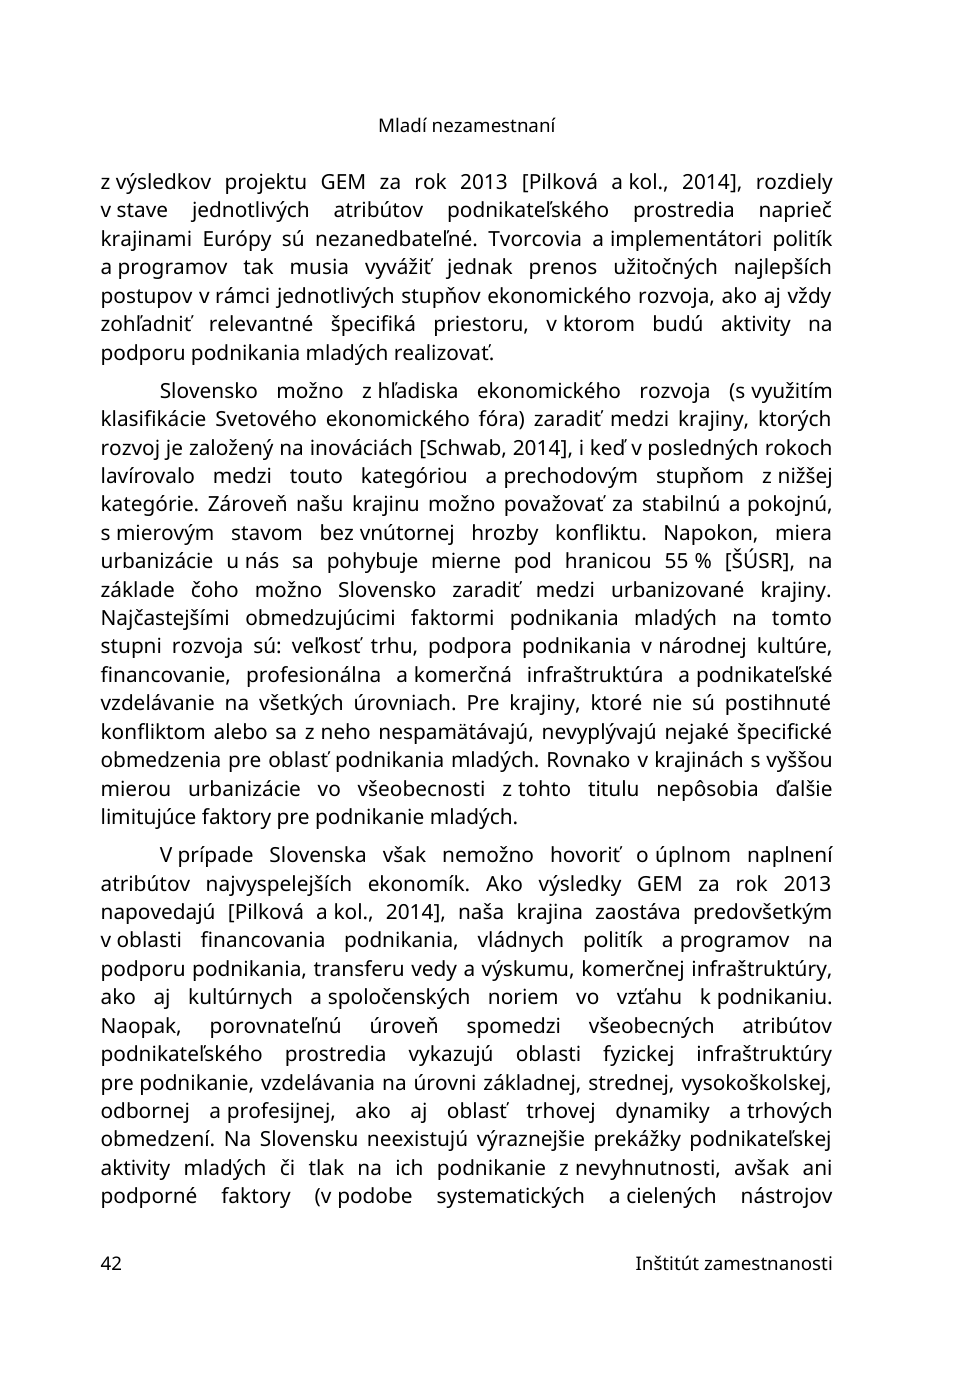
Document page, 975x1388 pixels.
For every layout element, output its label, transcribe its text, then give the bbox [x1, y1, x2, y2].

text Slovensko možno z hľadiska ekonomického rozvoja (s využitím klasifikácie Svetového ekonomického fóra) zaradiť medzi krajiny, ktorých rozvoj je založený na inováciách [Schwab, 2014], i keď v posledných rokoch lavírovalo medzi touto kategóriou a prechodovým stupňom z nižšej kategórie. Zároveň našu krajinu možno považovať za stabilnú a pokojnú, s mierovým stavom bez vnútornej hrozby konfliktu. Napokon, miera urbanizácie u nás sa pohybuje mierne pod hranicou 55 % [ŠÚSR], na základe čoho možno Slovensko zaradiť medzi urbanizované krajiny. Najčastejšími obmedzujúcimi faktormi podnikania mladých na tomto stupni rozvoja sú: veľkosť trhu, podpora podnikania v národnej kultúre, financovanie, profesionálna a komerčná infraštruktúra a podnikateľské vzdelávanie na všetkých úrovniach. Pre krajiny, ktoré nie sú postihnuté konfliktom alebo sa z neho nespamätávajú, nevyplývajú nejaké špecifické obmedzenia pre oblasť podnikania mladých. Rovnako v krajinách s vyššou mierou urbanizácie vo všeobecnosti z tohto titulu nepôsobia ďalšie limitujúce faktory pre podnikanie mladých. [100, 376, 833, 831]
text V prípade Slovenska však nemožno hovoriť o úplnom naplnení atribútov najvyspelejších ekonomík. Ako výsledky GEM za rok 2013 napovedajú [Pilková a kol., 2014], naša krajina zaostáva predovšetkým v oblasti financovania podnikania, vládnych politík a programov na podporu podnikania, transferu vedy a výskumu, komerčnej infraštruktúry, ako aj kultúrnych a spoločenských noriem vo vzťahu k podnikaniu. Naopak, porovnateľnú úroveň spomedzi všeobecných atribútov podnikateľského prostredia vykazujú oblasti fyzickej infraštruktúry pre podnikanie, vzdelávania na úrovni základnej, strednej, vysokoškolskej, odbornej a profesijnej, ako aj oblasť trhovej dynamiky a trhových obmedzení. Na Slovensku neexistujú výraznejšie prekážky podnikateľskej aktivity mladých či tlak na ich podnikanie z nevyhnutnosti, avšak ani podporné faktory (v podobe systematických a cielených nástrojov [100, 840, 833, 1210]
text z výsledkov projektu GEM za rok 2013 [Pilková a kol., 2014], rozdiely v stave jednotlivých atribútov podnikateľského prostredia naprieč krajinami Európy sú nezanedbateľné. Tvorcovia a implementátori politík a programov tak musia vyvážiť jednak prenos užitočných najlepších postupov v rámci jednotlivých stupňov ekonomického rozvoja, ako aj vždy zohľadniť relevantné špecifiká priestoru, v ktorom budú aktivity na podporu podnikania mladých realizovať. [100, 167, 833, 366]
